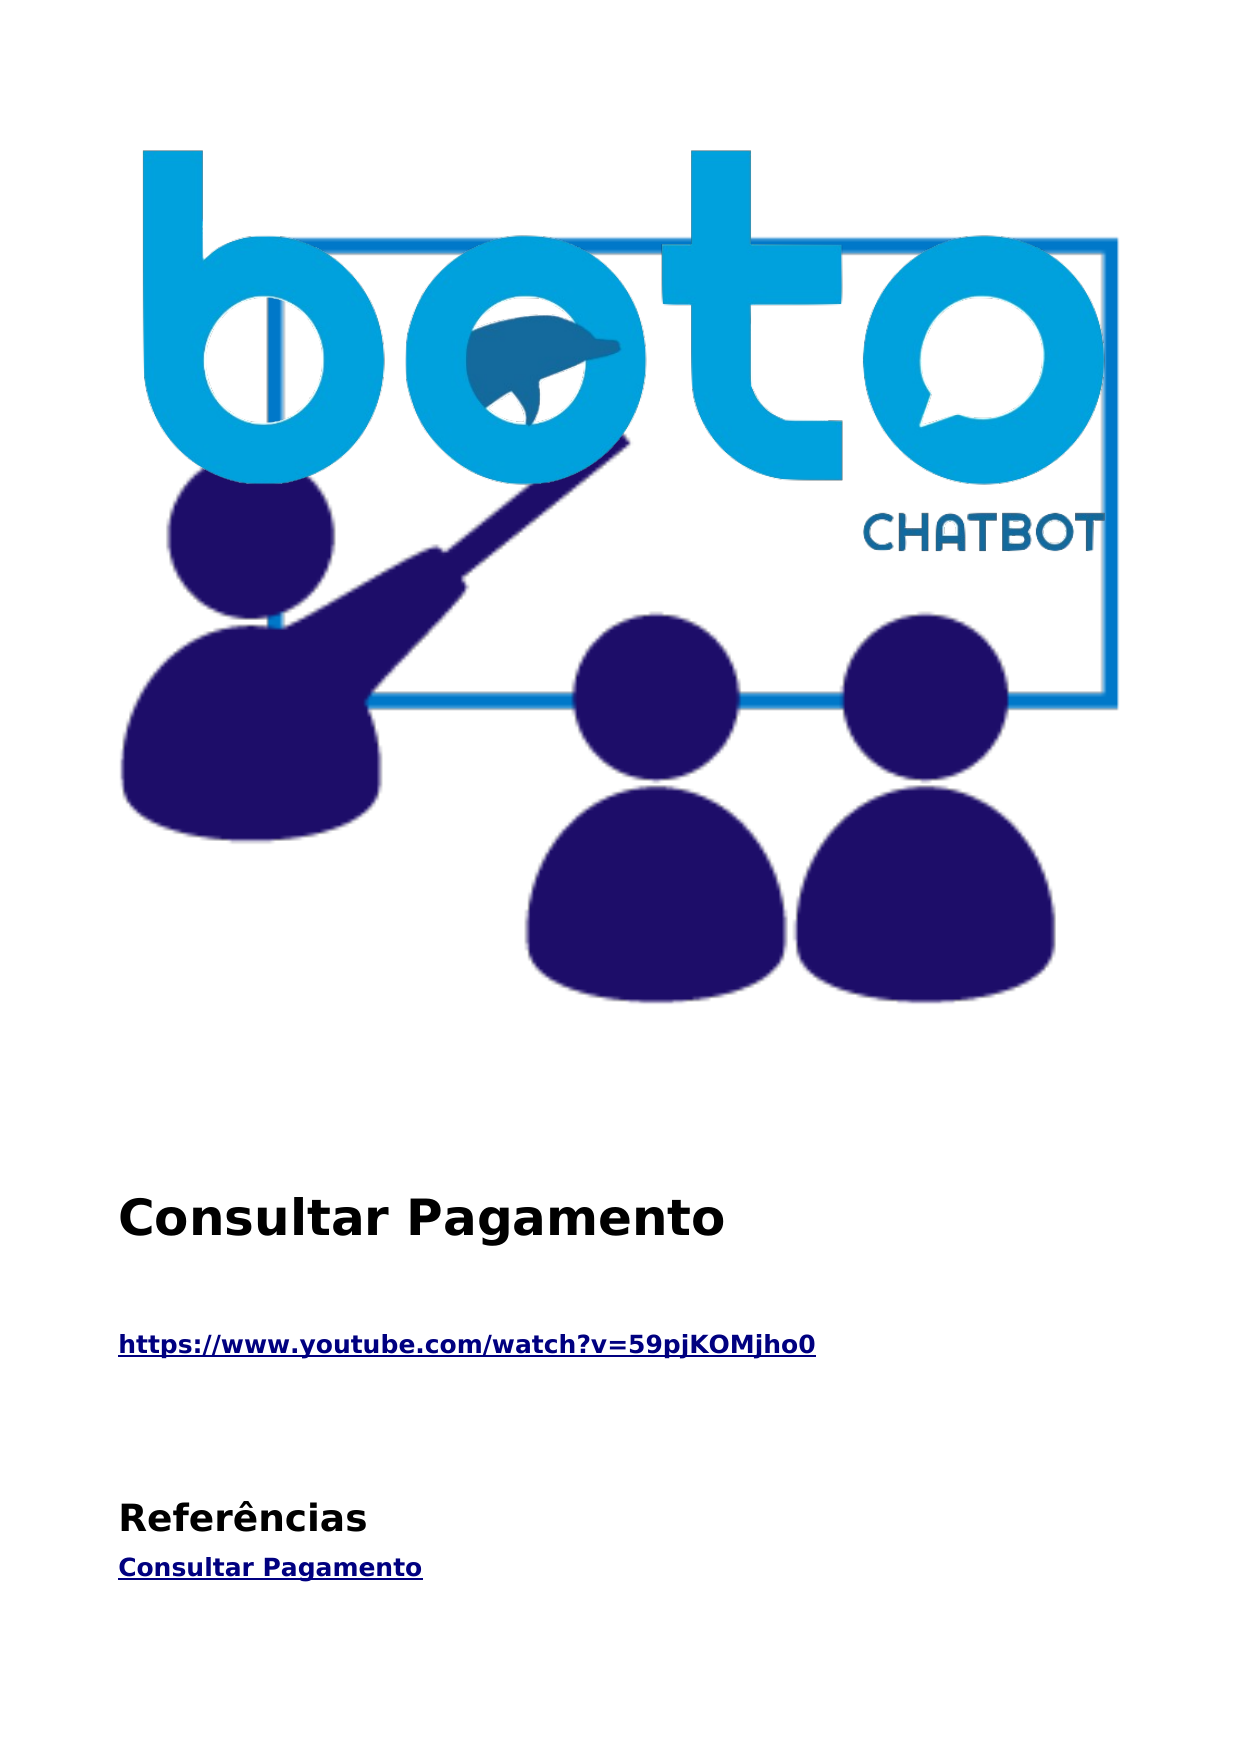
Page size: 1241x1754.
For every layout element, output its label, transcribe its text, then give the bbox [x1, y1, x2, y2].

picture [118, 118, 1123, 1122]
subtitle Consultar Pagamento [118, 1189, 1122, 1247]
text Consultar Pagamento [118, 1553, 1122, 1582]
text https://www.youtube.com/watch?v=59pjKOMjho0 [118, 1330, 1122, 1389]
subtitle Referências [118, 1497, 1122, 1541]
